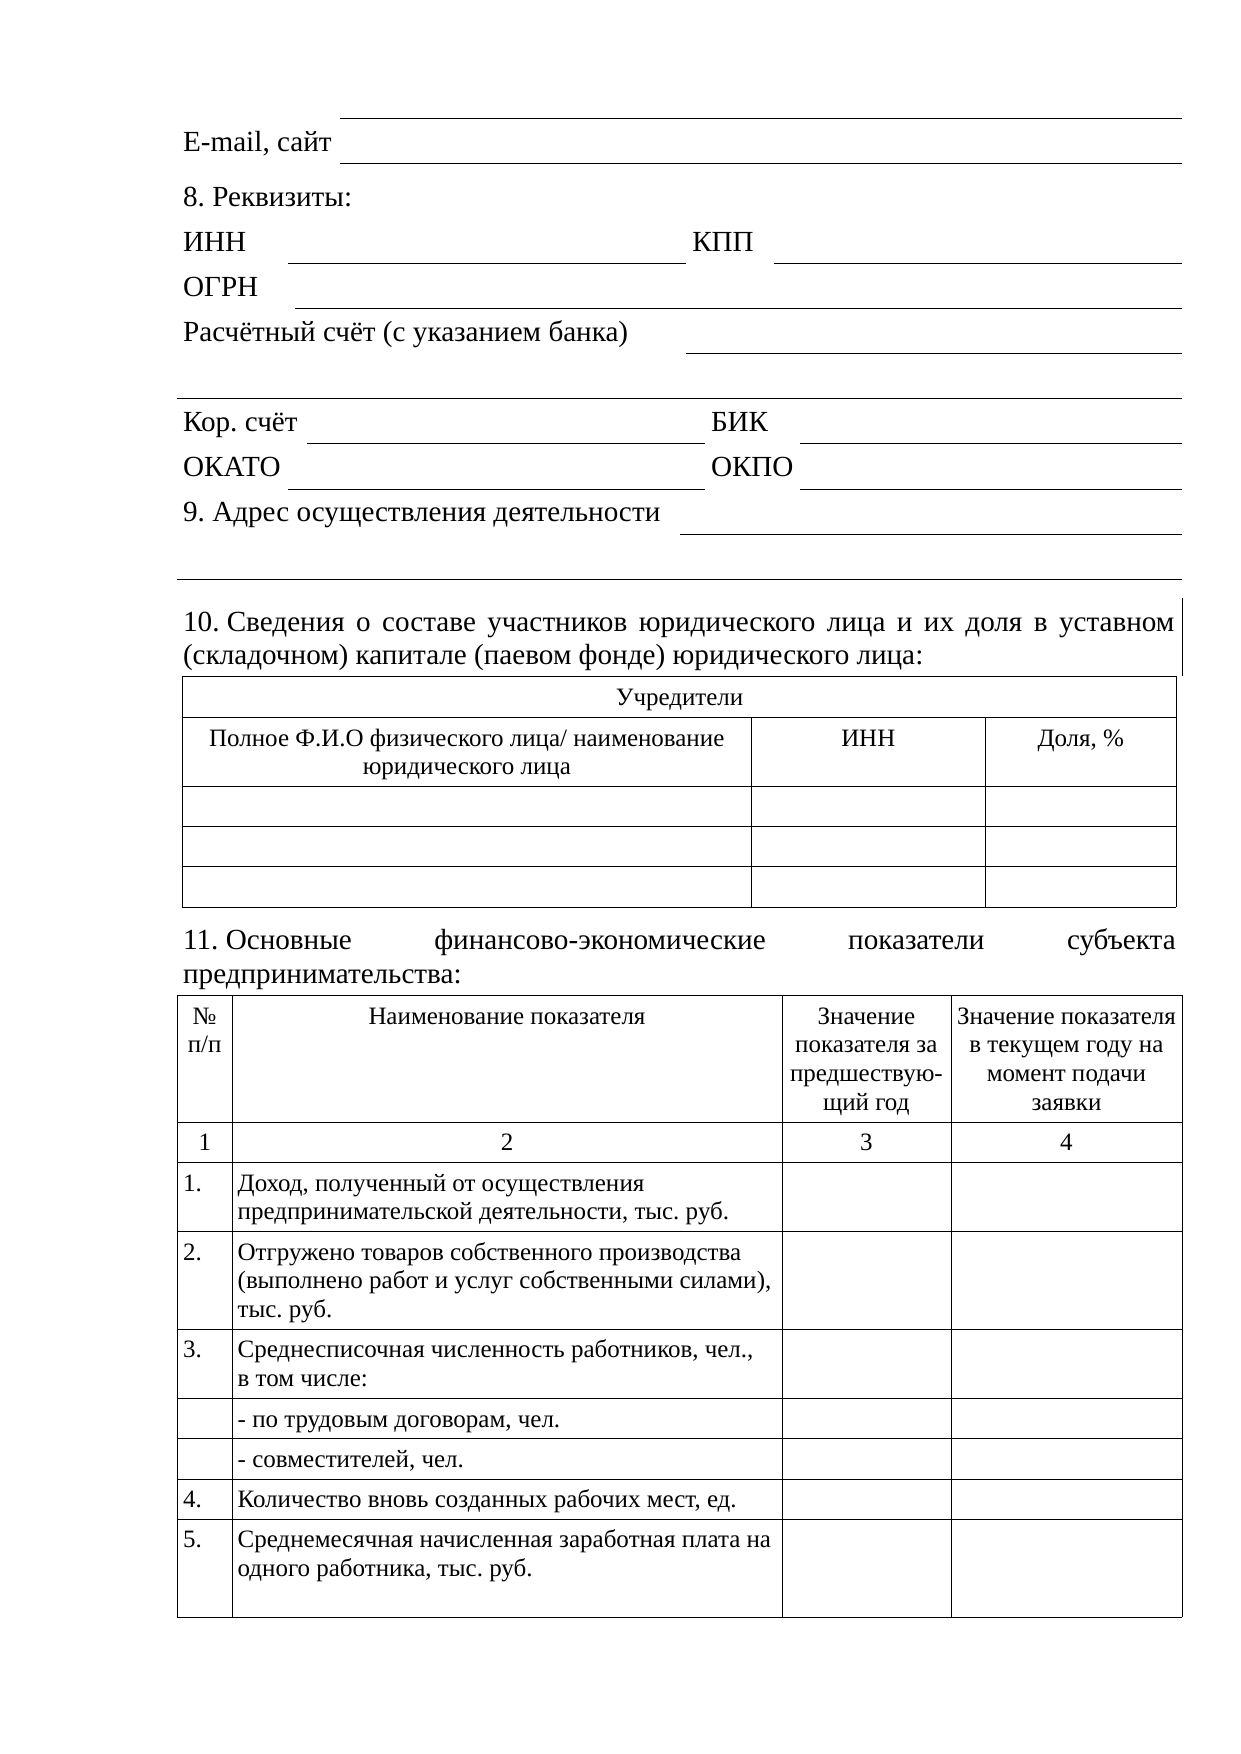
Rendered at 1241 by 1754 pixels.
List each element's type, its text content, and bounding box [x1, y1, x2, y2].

table_cell № п/п [178, 996, 232, 1122]
table_cell [800, 444, 1182, 488]
table_cell 4. [178, 1480, 232, 1519]
table_cell [1177, 717, 1182, 786]
table_cell Учредители [183, 677, 1176, 717]
table_cell [783, 1399, 951, 1438]
table_cell Количество вновь созданных рабочих мест, ед. [233, 1480, 782, 1519]
table_cell 1 [178, 1123, 232, 1162]
table_cell [177, 353, 1182, 398]
table_cell [952, 1399, 1182, 1438]
table_cell Расчётный счёт (с указанием банка) [177, 308, 686, 353]
table_cell [783, 1480, 951, 1519]
table_cell 2 [233, 1123, 782, 1162]
table_cell [177, 786, 182, 826]
table_cell [986, 867, 1176, 907]
table_cell [800, 399, 1182, 443]
table_cell [177, 717, 182, 786]
table_cell Доля, % [986, 718, 1176, 786]
table_header 8. Реквизиты: [177, 173, 1182, 218]
table_cell ОКПО [705, 443, 800, 488]
table_cell [952, 1480, 1182, 1519]
table_cell [1177, 826, 1182, 866]
table_cell [177, 534, 1182, 579]
table_cell [340, 119, 1182, 163]
table_header 10. Сведения о составе участников юридического лица и их доля в уставном (складочном) капитале (паевом фонде) юридического лица: [177, 598, 1182, 676]
table_cell - совместителей, чел. [233, 1439, 782, 1478]
table_cell Наименование показателя [233, 996, 782, 1122]
table_cell [177, 826, 182, 866]
table_cell [952, 1520, 1182, 1617]
table_cell [680, 489, 1182, 533]
table_cell Значение показателя в текущем году на момент подачи заявки [952, 996, 1182, 1122]
table_cell ИНН [177, 218, 288, 263]
table_cell 1. [178, 1163, 232, 1231]
table_cell [183, 827, 751, 866]
table_cell [774, 218, 1182, 263]
table_cell [952, 1330, 1182, 1398]
table_header 11. Основные финансово-экономические показатели субъекта предпринимательства: [177, 916, 1182, 995]
table_cell [1177, 676, 1182, 717]
table_cell [752, 867, 985, 907]
table_cell 4 [952, 1123, 1182, 1162]
table_cell [1177, 786, 1182, 826]
table_cell ОКАТО [177, 443, 288, 488]
table_cell Среднемесячная начисленная заработная плата на одного работника, тыс. руб. [233, 1520, 782, 1617]
table_cell [183, 787, 751, 826]
table_cell 3. [178, 1330, 232, 1398]
table_cell [752, 827, 985, 866]
table_cell [752, 787, 985, 826]
table_cell [783, 1330, 951, 1398]
table_cell [1177, 866, 1182, 907]
table_cell Кор. счёт [177, 399, 307, 443]
table_cell [288, 218, 686, 263]
table_cell [783, 1163, 951, 1231]
table_cell 9. Адрес осуществления деятельности [177, 489, 680, 533]
table_cell [783, 1439, 951, 1478]
table_cell [783, 1520, 951, 1617]
table_cell [986, 787, 1176, 826]
table_cell [178, 1399, 232, 1438]
table_cell [686, 309, 1182, 353]
table_cell Полное Ф.И.О физического лица/ наименование юридического лица [183, 718, 751, 786]
table_cell 5. [178, 1520, 232, 1617]
table_cell 3 [783, 1123, 951, 1162]
table_cell [295, 263, 1182, 308]
table_cell Доход, полученный от осуществления предпринимательской деятельности, тыс. руб. [233, 1163, 782, 1231]
table_cell [952, 1232, 1182, 1329]
table_cell [307, 399, 705, 443]
table_cell ОГРН [177, 263, 295, 308]
table_cell [177, 866, 182, 907]
table_cell Среднесписочная численность работников, чел., в том числе: [233, 1330, 782, 1398]
table_cell [177, 676, 182, 717]
table_cell Отгружено товаров собственного производства (выполнено работ и услуг собственными силами), тыс. руб. [233, 1232, 782, 1329]
table_cell [783, 1232, 951, 1329]
table_cell - по трудовым договорам, чел. [233, 1399, 782, 1438]
table_cell [952, 1439, 1182, 1478]
table_cell 2. [178, 1232, 232, 1329]
table_cell [178, 1439, 232, 1478]
table_cell КПП [686, 218, 774, 263]
table_cell ИНН [752, 718, 985, 786]
table_cell Значение показателя за предшествую-щий год [783, 996, 951, 1122]
table_cell [952, 1163, 1182, 1231]
table_cell [986, 827, 1176, 866]
table_cell E-mail, сайт [177, 118, 339, 163]
table_cell [288, 443, 705, 488]
table_cell БИК [705, 399, 800, 443]
table_cell [183, 867, 751, 907]
